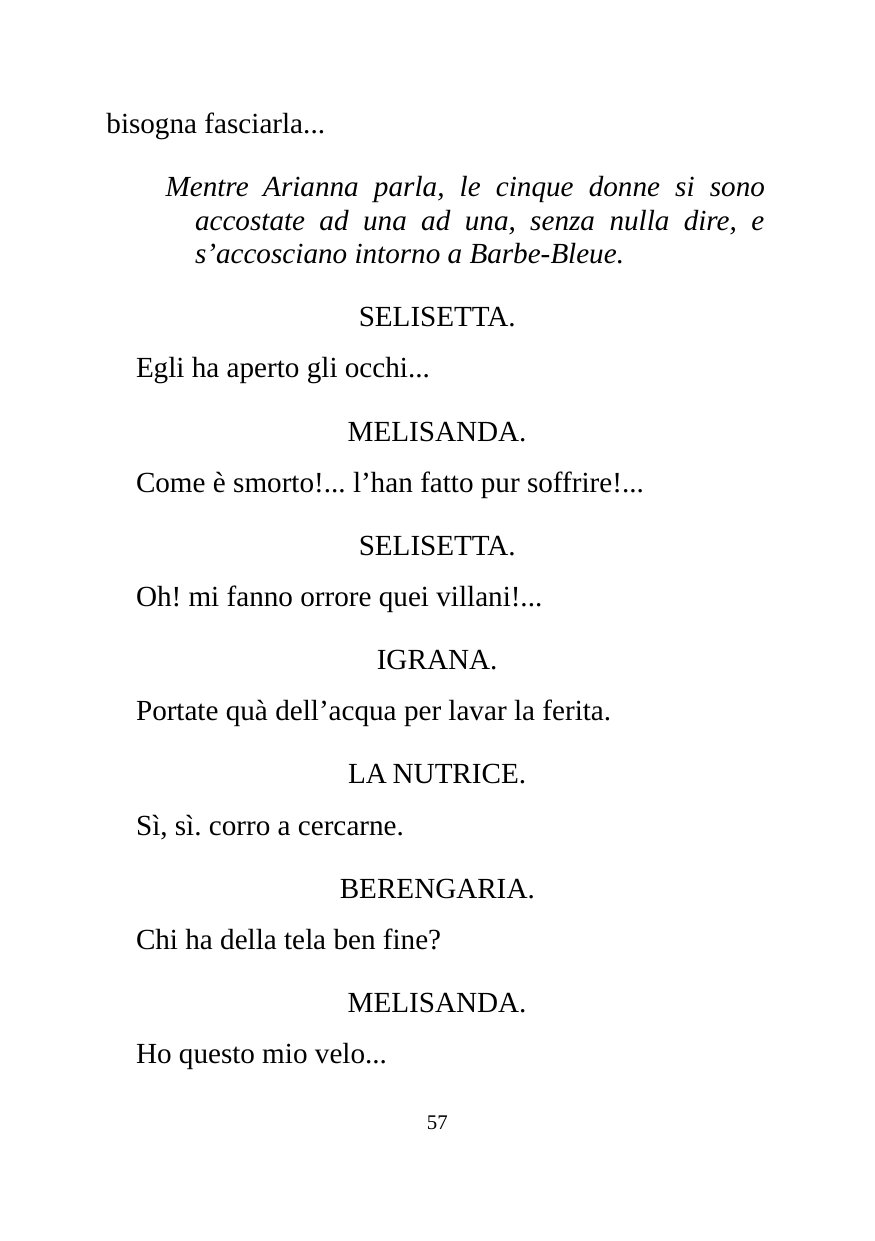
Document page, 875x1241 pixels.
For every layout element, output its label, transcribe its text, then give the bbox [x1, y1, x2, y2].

text MELISANDA. [106, 985, 768, 1018]
text bisogna fasciarla... [106, 106, 768, 140]
text Egli ha aperto gli occhi... [106, 351, 768, 384]
text Come è smorto!... l’han fatto pur soffrire!... [106, 465, 768, 498]
text SELISETTA. [106, 299, 768, 333]
text Oh! mi fanno orrore quei villani!... [106, 579, 768, 613]
text SELISETTA. [106, 528, 768, 561]
text Ho questo mio velo... [106, 1036, 768, 1070]
text Chi ha della tela ben fine? [106, 922, 768, 956]
text MELISANDA. [106, 414, 768, 447]
text BERENGARIA. [106, 871, 768, 904]
text LA NUTRICE. [106, 756, 768, 790]
text Portate quà dell’acqua per lavar la ferita. [106, 693, 768, 727]
text IGRANA. [106, 642, 768, 676]
text Sì, sì. corro a cercarne. [106, 808, 768, 841]
text Mentre Arianna parla, le cinque donne si sono accostate ad una ad una, senza nulla dire, e s’accosciano intorno a Barbe-Bleue. [165, 169, 768, 270]
